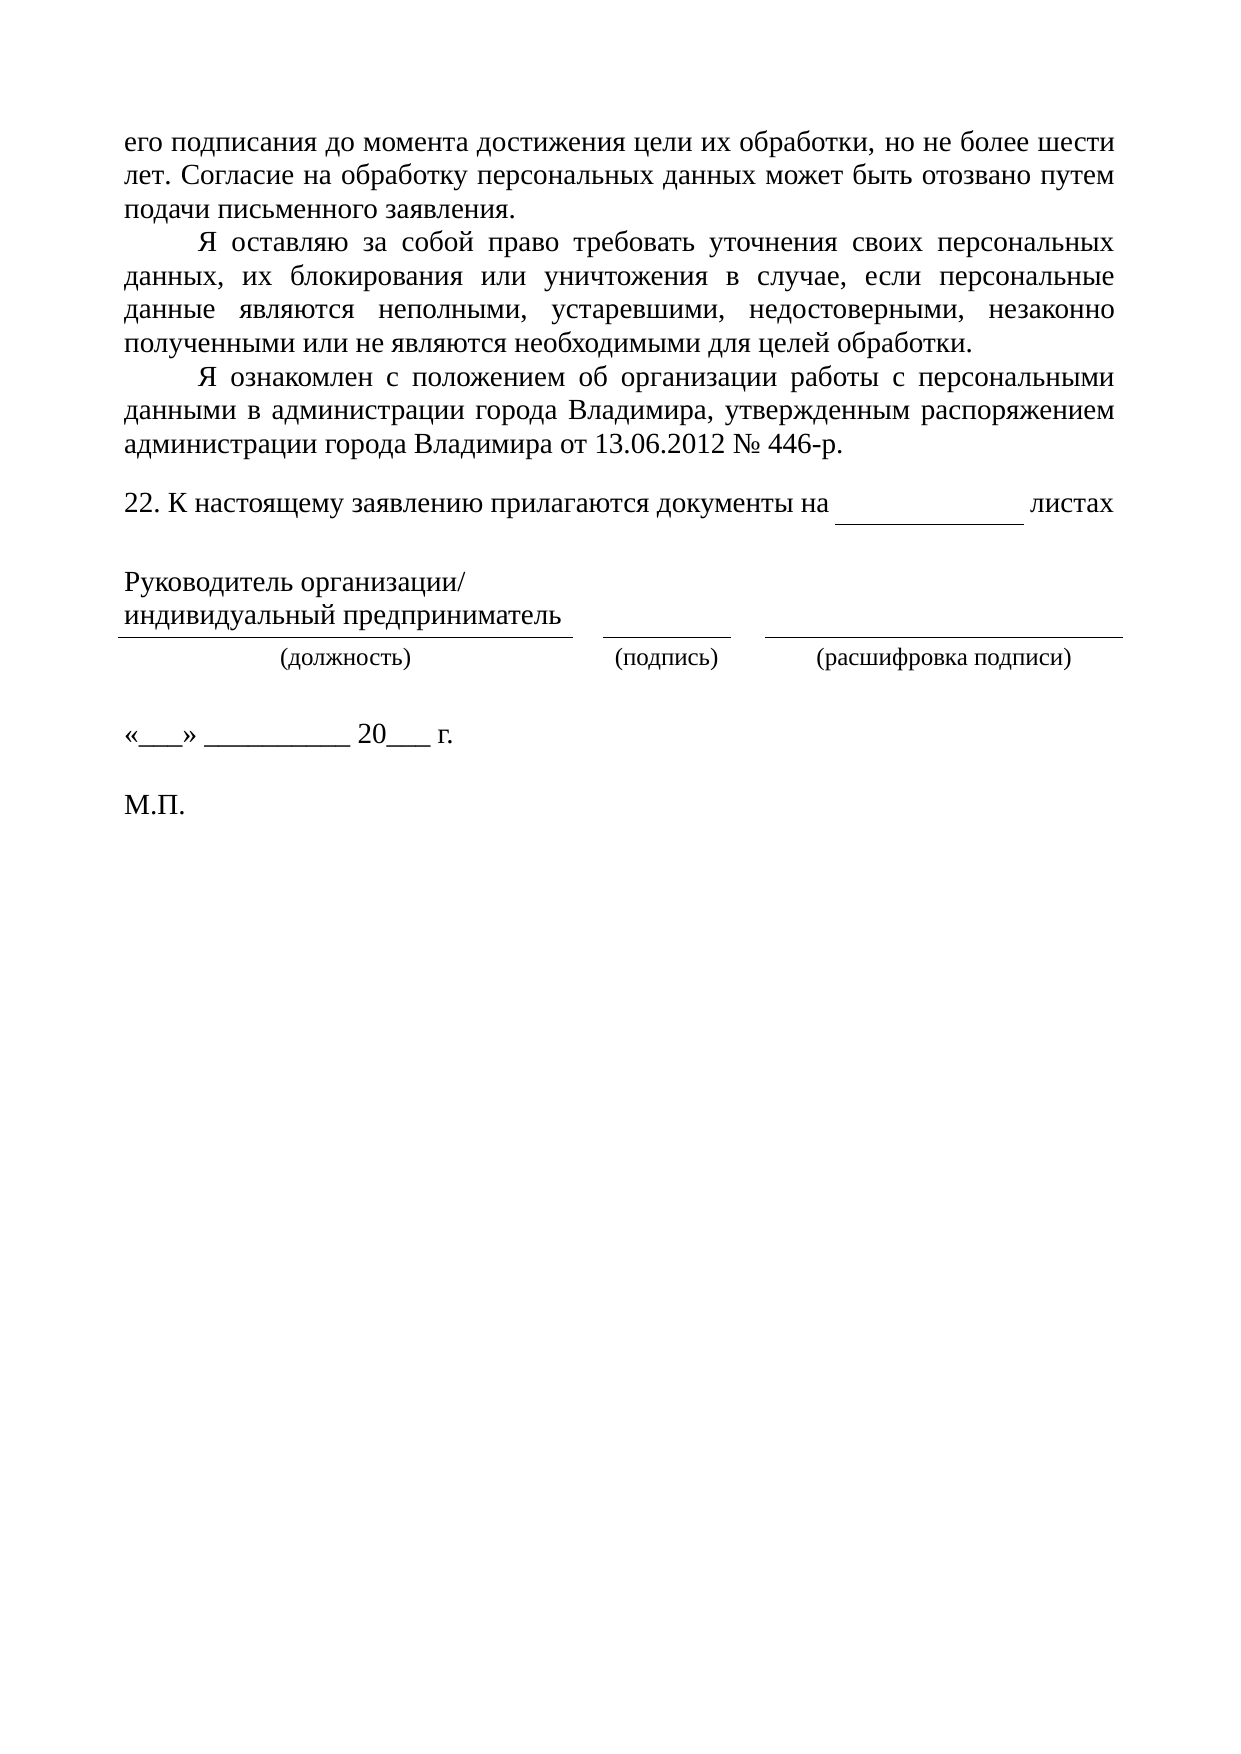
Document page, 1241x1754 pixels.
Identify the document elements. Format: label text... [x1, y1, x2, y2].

table_header [603, 558, 731, 637]
table_cell (должность) [118, 638, 573, 677]
table_header Руководитель организации/ индивидуальный предприниматель [118, 558, 573, 637]
table_header листах [1024, 479, 1123, 524]
table_header [731, 558, 765, 637]
table_header [835, 479, 1024, 524]
table_cell (подпись) [603, 638, 731, 677]
table_header «___» __________ 20___ г. [118, 710, 1123, 755]
table_cell [118, 755, 1123, 781]
table_cell его подписания до момента достижения цели их обработки, но не более шести лет. Согласие на обработку персональных данных может быть отозвано путем подачи письменного заявления. Я оставляю за собой право требовать уточнения своих персональных данных, их блокирования или уничтожения в случае, если персональные данные являются неполными, устаревшими, недостоверными, незаконно полученными или не являются необходимыми для целей обработки. Я ознакомлен с положением об организации работы с персональными данными в администрации города Владимира, утвержденным распоряжением администрации города Владимира от 13.06.2012 № 446-р. [118, 118, 1121, 465]
table_header [765, 558, 1123, 637]
table_header [573, 558, 602, 637]
table_cell [731, 637, 765, 677]
table_cell М.П. [118, 781, 1123, 826]
table_cell (расшифровка подписи) [765, 638, 1123, 677]
table_header 22. К настоящему заявлению прилагаются документы на [118, 479, 835, 524]
table_cell [573, 637, 602, 677]
